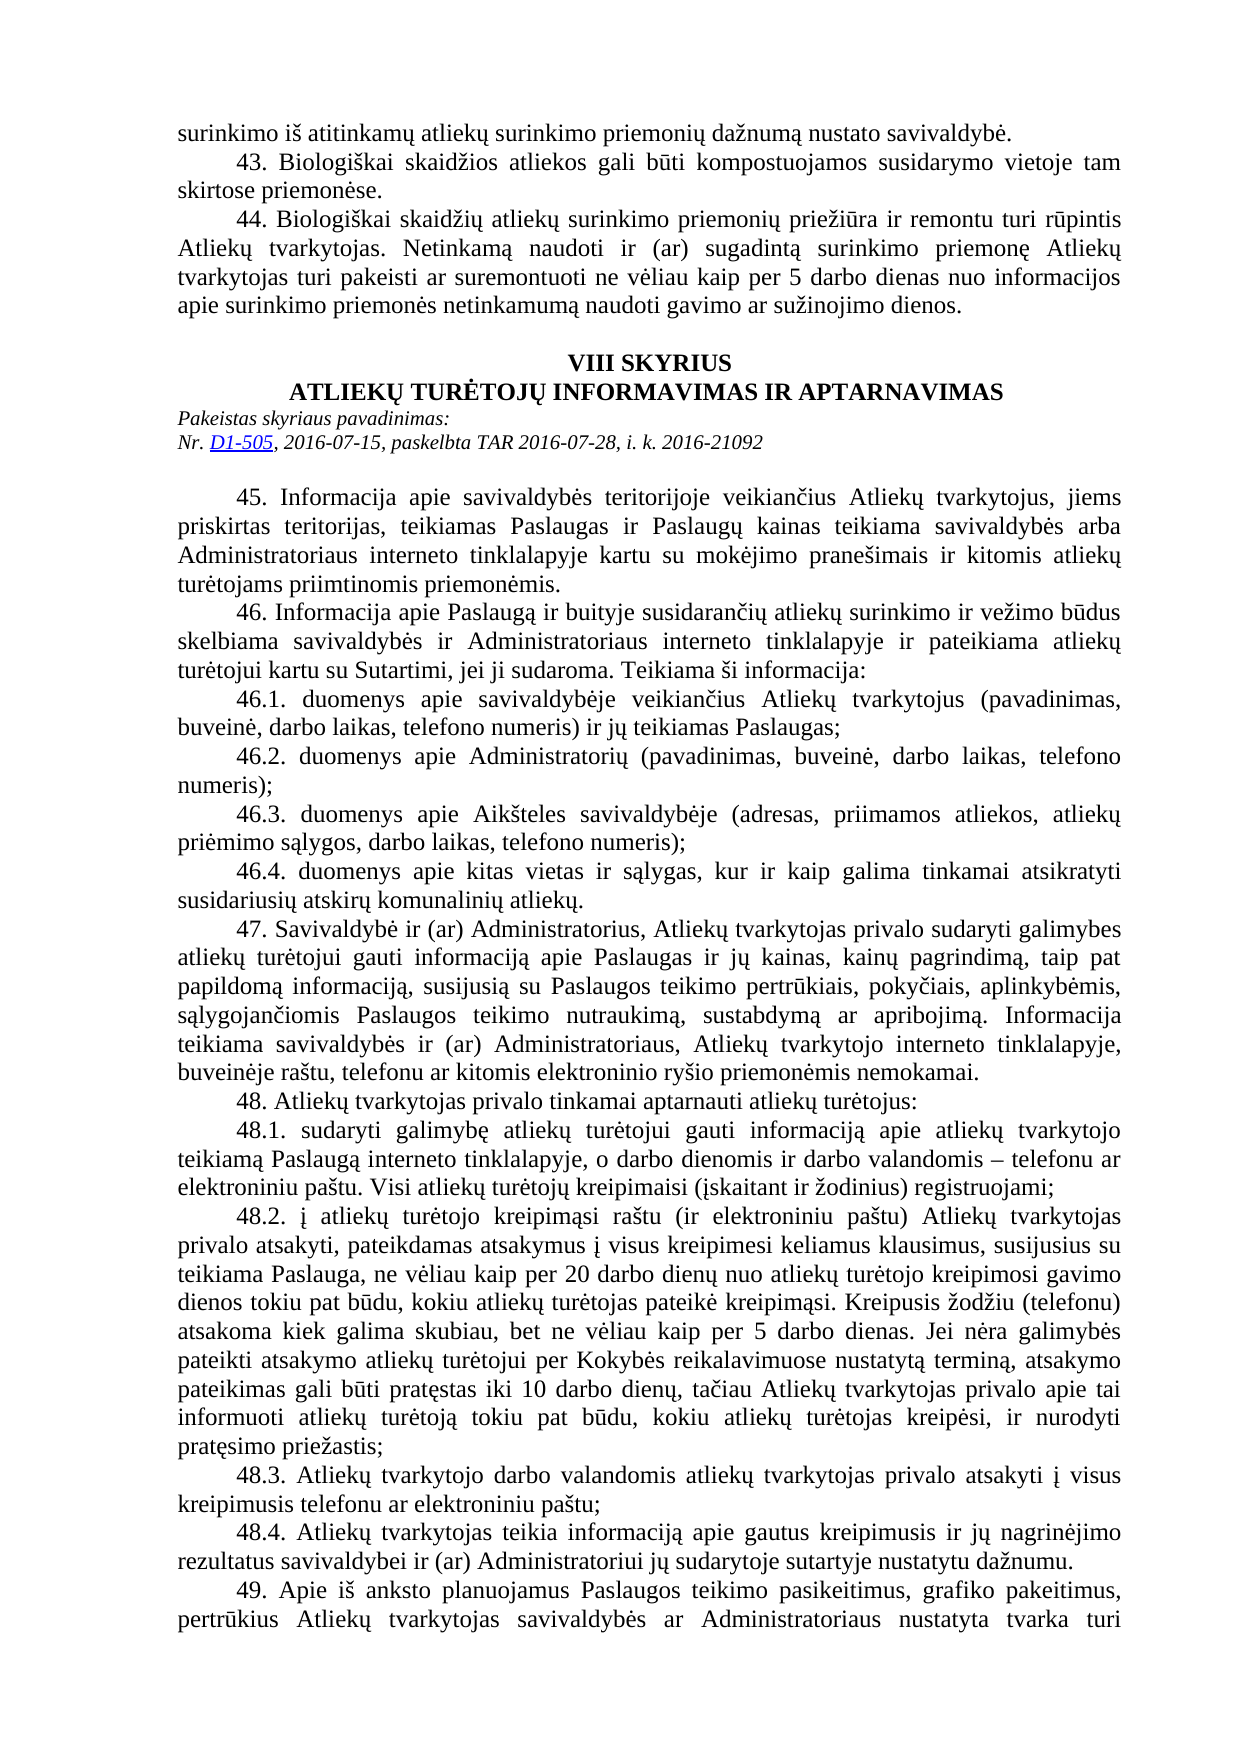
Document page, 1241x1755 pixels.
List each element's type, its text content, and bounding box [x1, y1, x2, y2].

text 49. Apie iš anksto planuojamus Paslaugos teikimo pasikeitimus, grafiko pakeitimus, pertrūkius Atliekų tvarkytojas savivaldybės ar Administratoriaus nustatyta tvarka turi [177, 1575, 1122, 1632]
text 48. Atliekų tvarkytojas privalo tinkamai aptarnauti atliekų turėtojus: [177, 1086, 1122, 1115]
text 48.1. sudaryti galimybę atliekų turėtojui gauti informaciją apie atliekų tvarkytojo teikiamą Paslaugą interneto tinklalapyje, o darbo dienomis ir darbo valandomis – telefonu ar elektroniniu paštu. Visi atliekų turėtojų kreipimaisi (įskaitant ir žodinius) registruojami; [177, 1115, 1122, 1201]
text 46.3. duomenys apie Aikšteles savivaldybėje (adresas, priimamos atliekos, atliekų priėmimo sąlygos, darbo laikas, telefono numeris); [177, 799, 1122, 856]
text 44. Biologiškai skaidžių atliekų surinkimo priemonių priežiūra ir remontu turi rūpintis Atliekų tvarkytojas. Netinkamą naudoti ir (ar) sugadintą surinkimo priemonę Atliekų tvarkytojas turi pakeisti ar suremontuoti ne vėliau kaip per 5 darbo dienas nuo informacijos apie surinkimo priemonės netinkamumą naudoti gavimo ar sužinojimo dienos. [177, 204, 1122, 319]
text 48.2. į atliekų turėtojo kreipimąsi raštu (ir elektroniniu paštu) Atliekų tvarkytojas privalo atsakyti, pateikdamas atsakymus į visus kreipimesi keliamus klausimus, susijusius su teikiama Paslauga, ne vėliau kaip per 20 darbo dienų nuo atliekų turėtojo kreipimosi gavimo dienos tokiu pat būdu, kokiu atliekų turėtojas pateikė kreipimąsi. Kreipusis žodžiu (telefonu) atsakoma kiek galima skubiau, bet ne vėliau kaip per 5 darbo dienas. Jei nėra galimybės pateikti atsakymo atliekų turėtojui per Kokybės reikalavimuose nustatytą terminą, atsakymo pateikimas gali būti pratęstas iki 10 darbo dienų, tačiau Atliekų tvarkytojas privalo apie tai informuoti atliekų turėtoją tokiu pat būdu, kokiu atliekų turėtojas kreipėsi, ir nurodyti pratęsimo priežastis; [177, 1201, 1122, 1460]
text 43. Biologiškai skaidžios atliekos gali būti kompostuojamos susidarymo vietoje tam skirtose priemonėse. [177, 147, 1122, 204]
text 47. Savivaldybė ir (ar) Administratorius, Atliekų tvarkytojas privalo sudaryti galimybes atliekų turėtojui gauti informaciją apie Paslaugas ir jų kainas, kainų pagrindimą, taip pat papildomą informaciją, susijusią su Paslaugos teikimo pertrūkiais, pokyčiais, aplinkybėmis, sąlygojančiomis Paslaugos teikimo nutraukimą, sustabdymą ar apribojimą. Informacija teikiama savivaldybės ir (ar) Administratoriaus, Atliekų tvarkytojo interneto tinklalapyje, buveinėje raštu, telefonu ar kitomis elektroninio ryšio priemonėmis nemokamai. [177, 914, 1122, 1086]
text 45. Informacija apie savivaldybės teritorijoje veikiančius Atliekų tvarkytojus, jiems priskirtas teritorijas, teikiamas Paslaugas ir Paslaugų kainas teikiama savivaldybės arba Administratoriaus interneto tinklalapyje kartu su mokėjimo pranešimais ir kitomis atliekų turėtojams priimtinomis priemonėmis. [177, 482, 1122, 597]
text 46.2. duomenys apie Administratorių (pavadinimas, buveinė, darbo laikas, telefono numeris); [177, 741, 1122, 799]
text ATLIEKŲ TURĖTOJŲ INFORMAVIMAS IR APTARNAVIMAS [177, 377, 1122, 406]
text 46.1. duomenys apie savivaldybėje veikiančius Atliekų tvarkytojus (pavadinimas, buveinė, darbo laikas, telefono numeris) ir jų teikiamas Paslaugas; [177, 684, 1122, 741]
text surinkimo iš atitinkamų atliekų surinkimo priemonių dažnumą nustato savivaldybė. [177, 118, 1122, 147]
text 46. Informacija apie Paslaugą ir buityje susidarančių atliekų surinkimo ir vežimo būdus skelbiama savivaldybės ir Administratoriaus interneto tinklalapyje ir pateikiama atliekų turėtojui kartu su Sutartimi, jei ji sudaroma. Teikiama ši informacija: [177, 597, 1122, 684]
text Pakeistas skyriaus pavadinimas: [177, 406, 1122, 430]
text 46.4. duomenys apie kitas vietas ir sąlygas, kur ir kaip galima tinkamai atsikratyti susidariusių atskirų komunalinių atliekų. [177, 856, 1122, 914]
text Nr. D1-505, 2016-07-15, paskelbta TAR 2016-07-28, i. k. 2016-21092 [177, 430, 1122, 454]
text VIII SKYRIUS [177, 348, 1122, 377]
text 48.4. Atliekų tvarkytojas teikia informaciją apie gautus kreipimusis ir jų nagrinėjimo rezultatus savivaldybei ir (ar) Administratoriui jų sudarytoje sutartyje nustatytu dažnumu. [177, 1517, 1122, 1575]
text 48.3. Atliekų tvarkytojo darbo valandomis atliekų tvarkytojas privalo atsakyti į visus kreipimusis telefonu ar elektroniniu paštu; [177, 1460, 1122, 1517]
